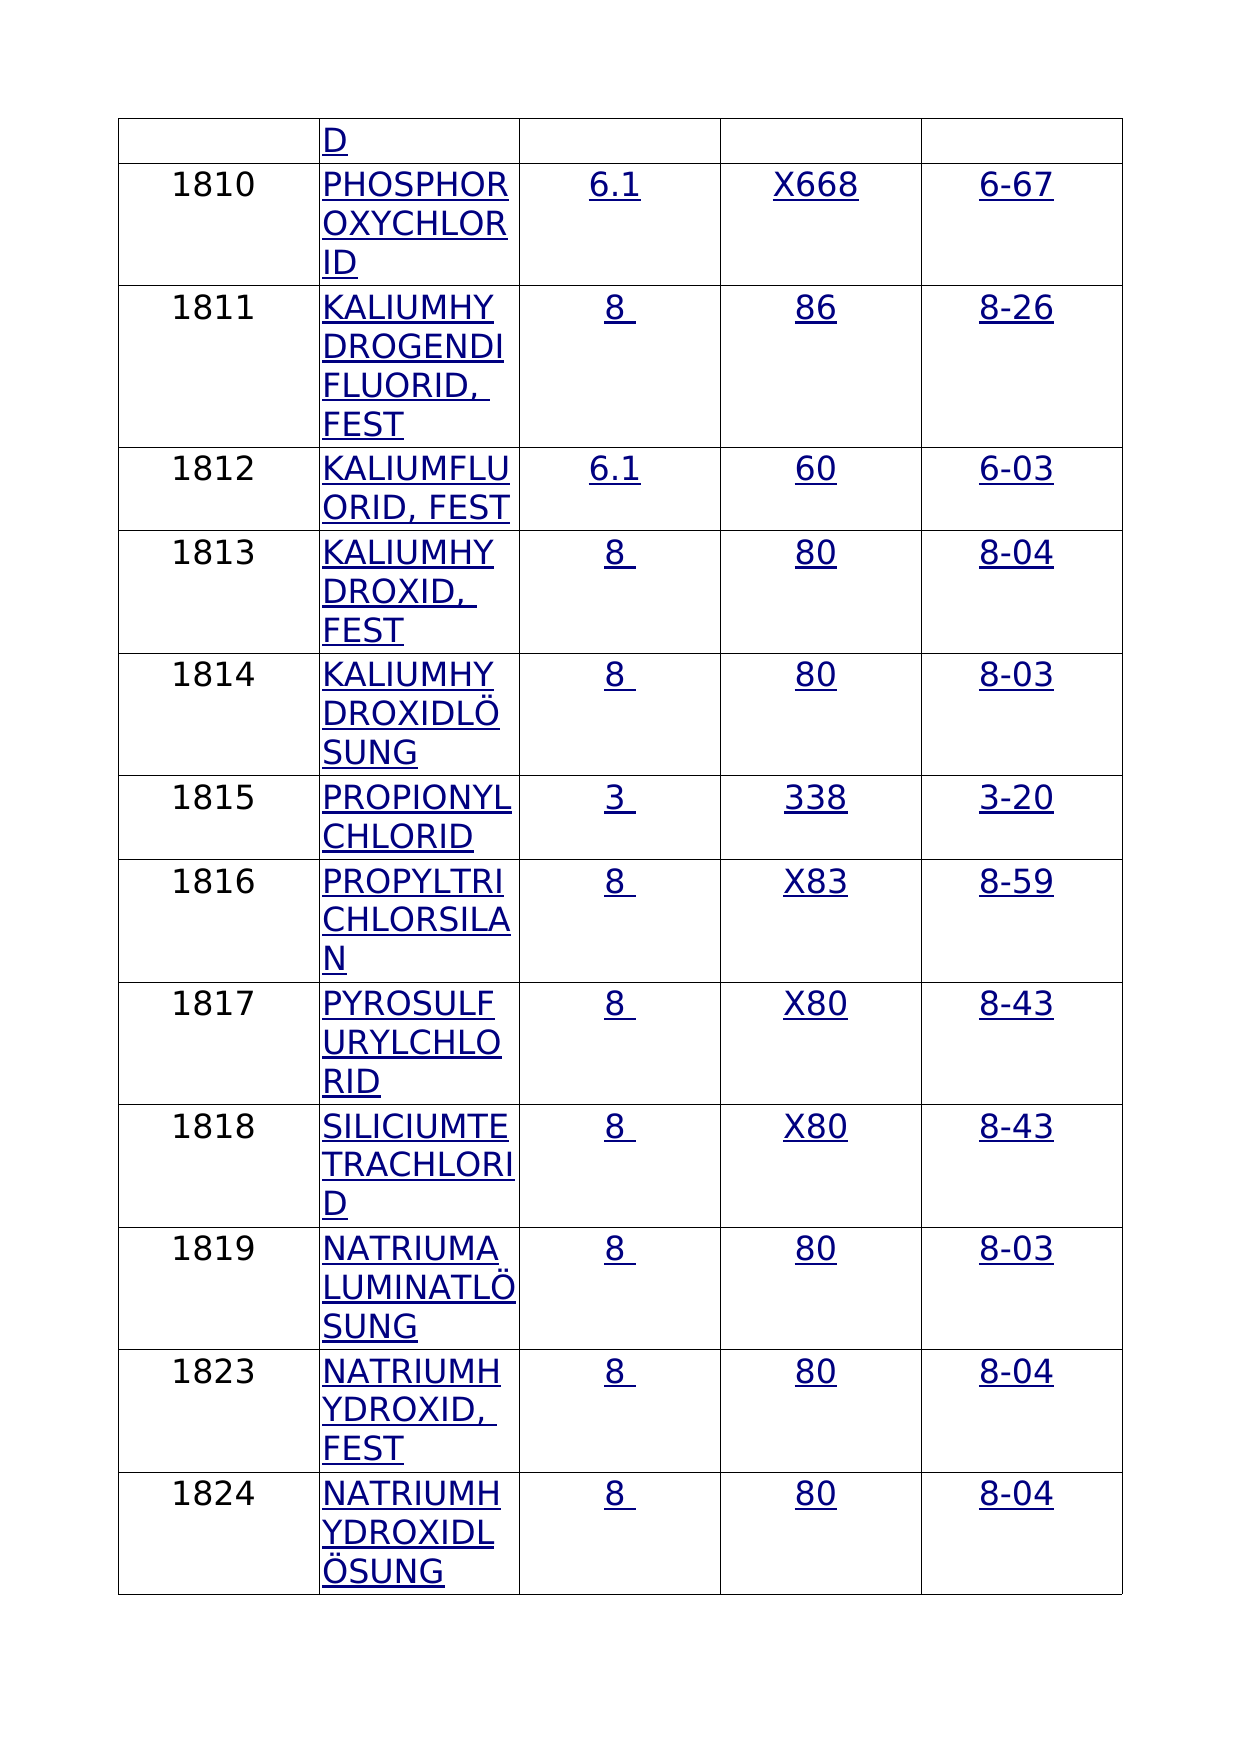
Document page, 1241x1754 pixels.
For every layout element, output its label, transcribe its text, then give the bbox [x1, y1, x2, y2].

table_cell NATRIUMHYDROXIDLÖSUNG [320, 1473, 519, 1594]
table_cell 1815 [119, 776, 319, 859]
table_cell NATRIUMHYDROXID, FEST [320, 1350, 519, 1472]
table_cell 8-26 [922, 286, 1122, 447]
table_cell 1811 [119, 286, 319, 447]
table_cell 8-04 [922, 531, 1122, 653]
table_cell KALIUMHYDROGENDIFLUORID, FEST [320, 286, 519, 447]
table_cell 8-43 [922, 1105, 1122, 1227]
table_cell 8-03 [922, 1228, 1122, 1349]
table_cell 8 [520, 1473, 720, 1594]
table_cell D [320, 119, 519, 163]
table_cell 6-03 [922, 448, 1122, 530]
table_cell [922, 119, 1122, 163]
table_cell 1817 [119, 983, 319, 1104]
table_cell PYROSULFURYLCHLORID [320, 983, 519, 1104]
table_cell 8-03 [922, 654, 1122, 775]
table_cell 3-20 [922, 776, 1122, 859]
table_cell 1824 [119, 1473, 319, 1594]
table_cell PROPYLTRICHLORSILAN [320, 860, 519, 982]
table_cell 1819 [119, 1228, 319, 1349]
table_cell 8 [520, 286, 720, 447]
table_cell 8 [520, 983, 720, 1104]
table_cell 1814 [119, 654, 319, 775]
table_cell 8-04 [922, 1350, 1122, 1472]
table_cell SILICIUMTETRACHLORID [320, 1105, 519, 1227]
table_cell 8 [520, 654, 720, 775]
table_cell X80 [721, 1105, 921, 1227]
table_cell 80 [721, 1228, 921, 1349]
table_cell 8 [520, 531, 720, 653]
table_cell 80 [721, 531, 921, 653]
table_cell 3 [520, 776, 720, 859]
table_cell 8 [520, 1350, 720, 1472]
table_cell [119, 119, 319, 163]
table_cell 1823 [119, 1350, 319, 1472]
table_cell X80 [721, 983, 921, 1104]
table_cell 80 [721, 1473, 921, 1594]
table_cell X83 [721, 860, 921, 982]
table_cell 8 [520, 1228, 720, 1349]
table_cell X668 [721, 164, 921, 285]
table_cell 60 [721, 448, 921, 530]
table_cell PHOSPHOROXYCHLORID [320, 164, 519, 285]
table_cell 6-67 [922, 164, 1122, 285]
table_cell KALIUMFLUORID, FEST [320, 448, 519, 530]
table_cell [721, 119, 921, 163]
table_cell 80 [721, 654, 921, 775]
table_cell NATRIUMALUMINATLÖSUNG [320, 1228, 519, 1349]
table_cell 8 [520, 1105, 720, 1227]
table_cell KALIUMHYDROXIDLÖSUNG [320, 654, 519, 775]
table_cell 8-04 [922, 1473, 1122, 1594]
table_cell 8-59 [922, 860, 1122, 982]
table_cell 8 [520, 860, 720, 982]
table_cell 1812 [119, 448, 319, 530]
table_cell 8-43 [922, 983, 1122, 1104]
table_cell 6.1 [520, 448, 720, 530]
table_cell 1818 [119, 1105, 319, 1227]
table_cell [520, 119, 720, 163]
table_cell 1810 [119, 164, 319, 285]
table_cell 338 [721, 776, 921, 859]
table_cell 80 [721, 1350, 921, 1472]
table_cell 86 [721, 286, 921, 447]
table_cell 6.1 [520, 164, 720, 285]
table_cell PROPIONYLCHLORID [320, 776, 519, 859]
table_cell 1816 [119, 860, 319, 982]
table_cell KALIUMHYDROXID, FEST [320, 531, 519, 653]
table_cell 1813 [119, 531, 319, 653]
